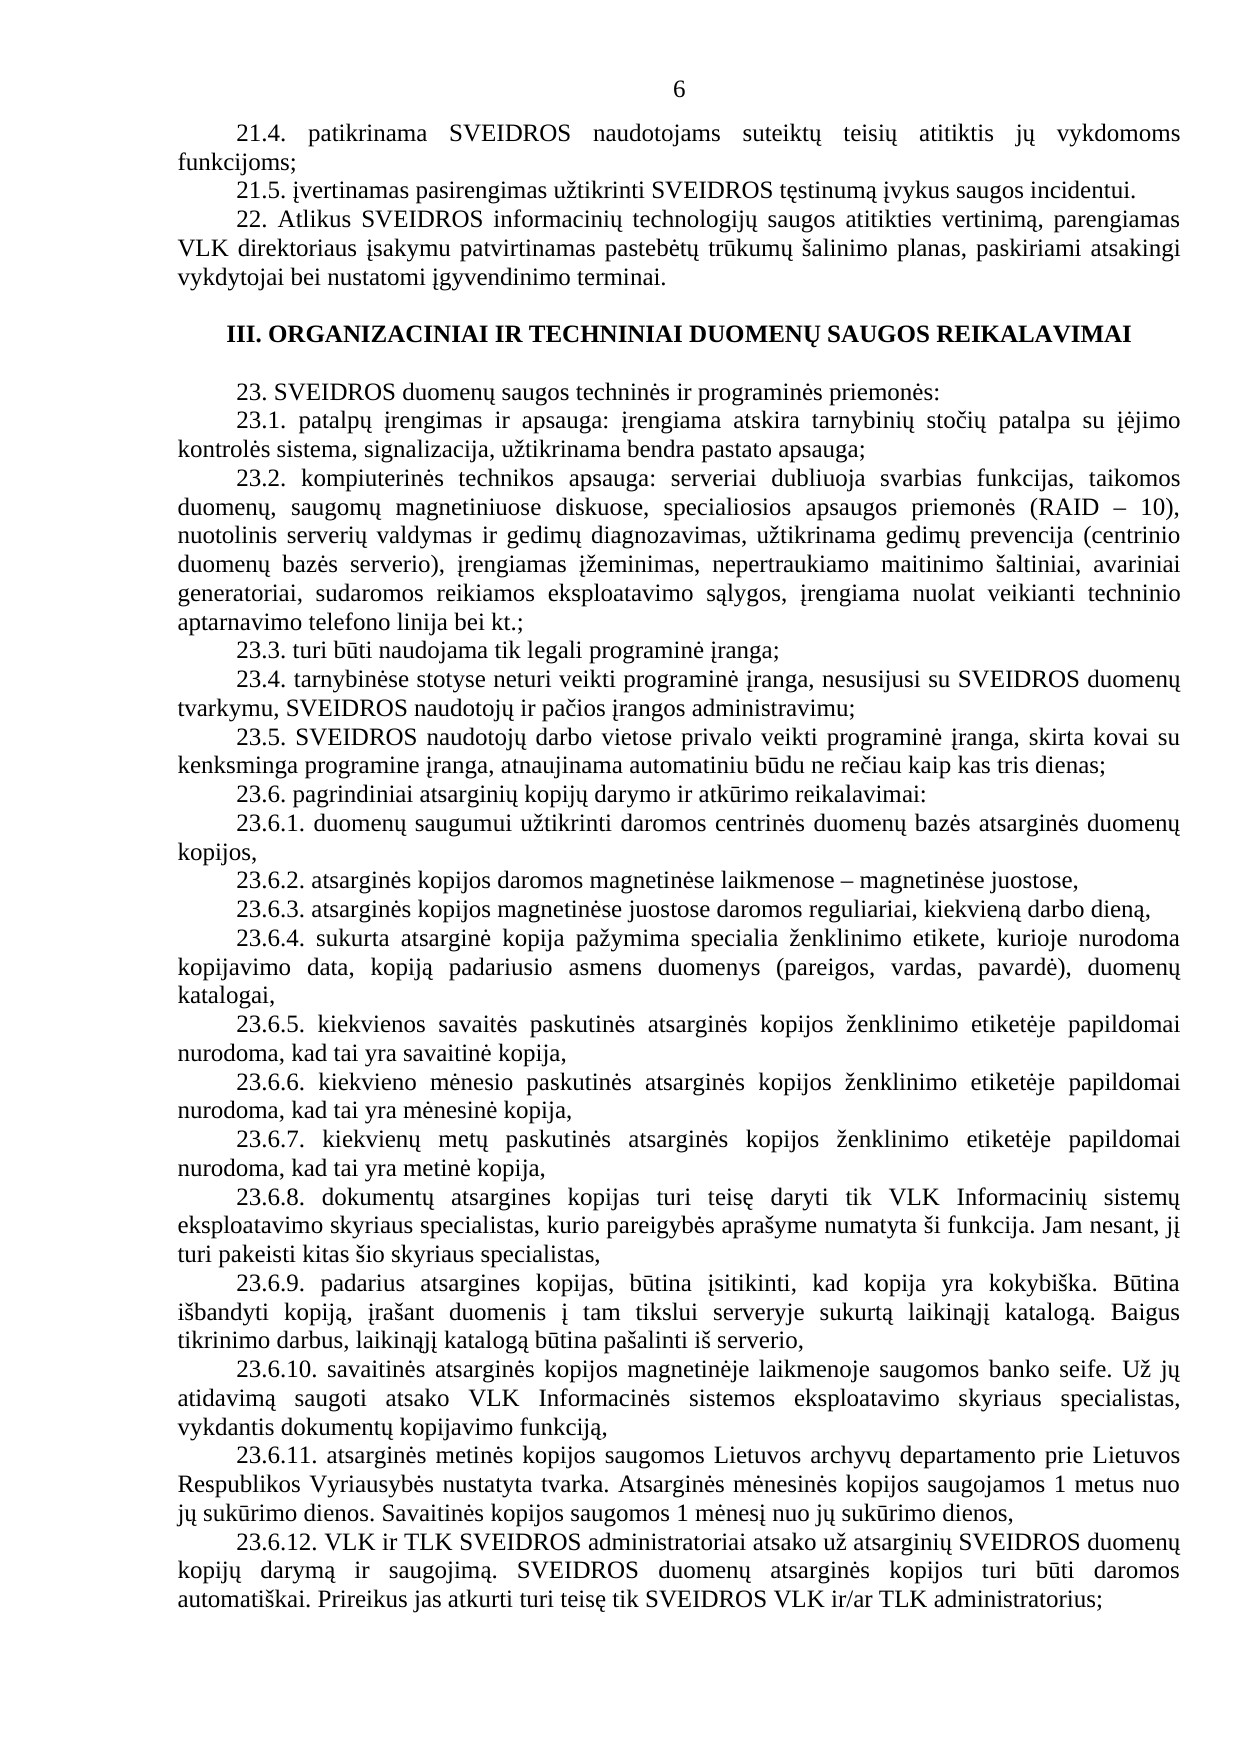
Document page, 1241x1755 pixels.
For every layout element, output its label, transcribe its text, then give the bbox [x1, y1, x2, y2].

text 23.6.8. dokumentų atsargines kopijas turi teisę daryti tik VLK Informacinių sistemų eksploatavimo skyriaus specialistas, kurio pareigybės aprašyme numatyta ši funkcija. Jam nesant, jį turi pakeisti kitas šio skyriaus specialistas, [177, 1182, 1181, 1268]
text 23.6.10. savaitinės atsarginės kopijos magnetinėje laikmenoje saugomos banko seife. Už jų atidavimą saugoti atsako VLK Informacinės sistemos eksploatavimo skyriaus specialistas, vykdantis dokumentų kopijavimo funkciją, [177, 1354, 1181, 1441]
text III. ORGANIZACINIAI IR TECHNINIAI DUOMENŲ SAUGOS REIKALAVIMAI [177, 319, 1181, 348]
text 23.6.2. atsarginės kopijos daromos magnetinėse laikmenose – magnetinėse juostose, [177, 866, 1181, 894]
text 22. Atlikus SVEIDROS informacinių technologijų saugos atitikties vertinimą, parengiamas VLK direktoriaus įsakymu patvirtinamas pastebėtų trūkumų šalinimo planas, paskiriami atsakingi vykdytojai bei nustatomi įgyvendinimo terminai. [177, 204, 1181, 291]
text 23.1. patalpų įrengimas ir apsauga: įrengiama atskira tarnybinių stočių patalpa su įėjimo kontrolės sistema, signalizacija, užtikrinama bendra pastato apsauga; [177, 406, 1181, 463]
text 23.6.6. kiekvieno mėnesio paskutinės atsarginės kopijos ženklinimo etiketėje papildomai nurodoma, kad tai yra mėnesinė kopija, [177, 1067, 1181, 1124]
text 23.6.7. kiekvienų metų paskutinės atsarginės kopijos ženklinimo etiketėje papildomai nurodoma, kad tai yra metinė kopija, [177, 1124, 1181, 1182]
text 23.6.1. duomenų saugumui užtikrinti daromos centrinės duomenų bazės atsarginės duomenų kopijos, [177, 808, 1181, 866]
text 23.6.5. kiekvienos savaitės paskutinės atsarginės kopijos ženklinimo etiketėje papildomai nurodoma, kad tai yra savaitinė kopija, [177, 1009, 1181, 1067]
text 23.6.9. padarius atsargines kopijas, būtina įsitikinti, kad kopija yra kokybiška. Būtina išbandyti kopiją, įrašant duomenis į tam tikslui serveryje sukurtą laikinąjį katalogą. Baigus tikrinimo darbus, laikinąjį katalogą būtina pašalinti iš serverio, [177, 1268, 1181, 1354]
text 23.3. turi būti naudojama tik legali programinė įranga; [177, 636, 1181, 664]
text 23.6.4. sukurta atsarginė kopija pažymima specialia ženklinimo etikete, kurioje nurodoma kopijavimo data, kopiją padariusio asmens duomenys (pareigos, vardas, pavardė), duomenų katalogai, [177, 923, 1181, 1009]
text 23.6.11. atsarginės metinės kopijos saugomos Lietuvos archyvų departamento prie Lietuvos Respublikos Vyriausybės nustatyta tvarka. Atsarginės mėnesinės kopijos saugojamos 1 metus nuo jų sukūrimo dienos. Savaitinės kopijos saugomos 1 mėnesį nuo jų sukūrimo dienos, [177, 1441, 1181, 1527]
text 23.6.3. atsarginės kopijos magnetinėse juostose daromos reguliariai, kiekvieną darbo dieną, [177, 894, 1181, 923]
text 23.5. SVEIDROS naudotojų darbo vietose privalo veikti programinė įranga, skirta kovai su kenksminga programine įranga, atnaujinama automatiniu būdu ne rečiau kaip kas tris dienas; [177, 722, 1181, 779]
text 21.4. patikrinama SVEIDROS naudotojams suteiktų teisių atitiktis jų vykdomoms funkcijoms; [177, 118, 1181, 176]
text 23.4. tarnybinėse stotyse neturi veikti programinė įranga, nesusijusi su SVEIDROS duomenų tvarkymu, SVEIDROS naudotojų ir pačios įrangos administravimu; [177, 664, 1181, 722]
text 23. SVEIDROS duomenų saugos techninės ir programinės priemonės: [177, 377, 1181, 406]
text 21.5. įvertinamas pasirengimas užtikrinti SVEIDROS tęstinumą įvykus saugos incidentui. [177, 176, 1181, 204]
text 23.2. kompiuterinės technikos apsauga: serveriai dubliuoja svarbias funkcijas, taikomos duomenų, saugomų magnetiniuose diskuose, specialiosios apsaugos priemonės (RAID – 10), nuotolinis serverių valdymas ir gedimų diagnozavimas, užtikrinama gedimų prevencija (centrinio duomenų bazės serverio), įrengiamas įžeminimas, nepertraukiamo maitinimo šaltiniai, avariniai generatoriai, sudaromos reikiamos eksploatavimo sąlygos, įrengiama nuolat veikianti techninio aptarnavimo telefono linija bei kt.; [177, 463, 1181, 636]
text 23.6.12. VLK ir TLK SVEIDROS administratoriai atsako už atsarginių SVEIDROS duomenų kopijų darymą ir saugojimą. SVEIDROS duomenų atsarginės kopijos turi būti daromos automatiškai. Prireikus jas atkurti turi teisę tik SVEIDROS VLK ir/ar TLK administratorius; [177, 1527, 1181, 1613]
text 23.6. pagrindiniai atsarginių kopijų darymo ir atkūrimo reikalavimai: [177, 779, 1181, 808]
